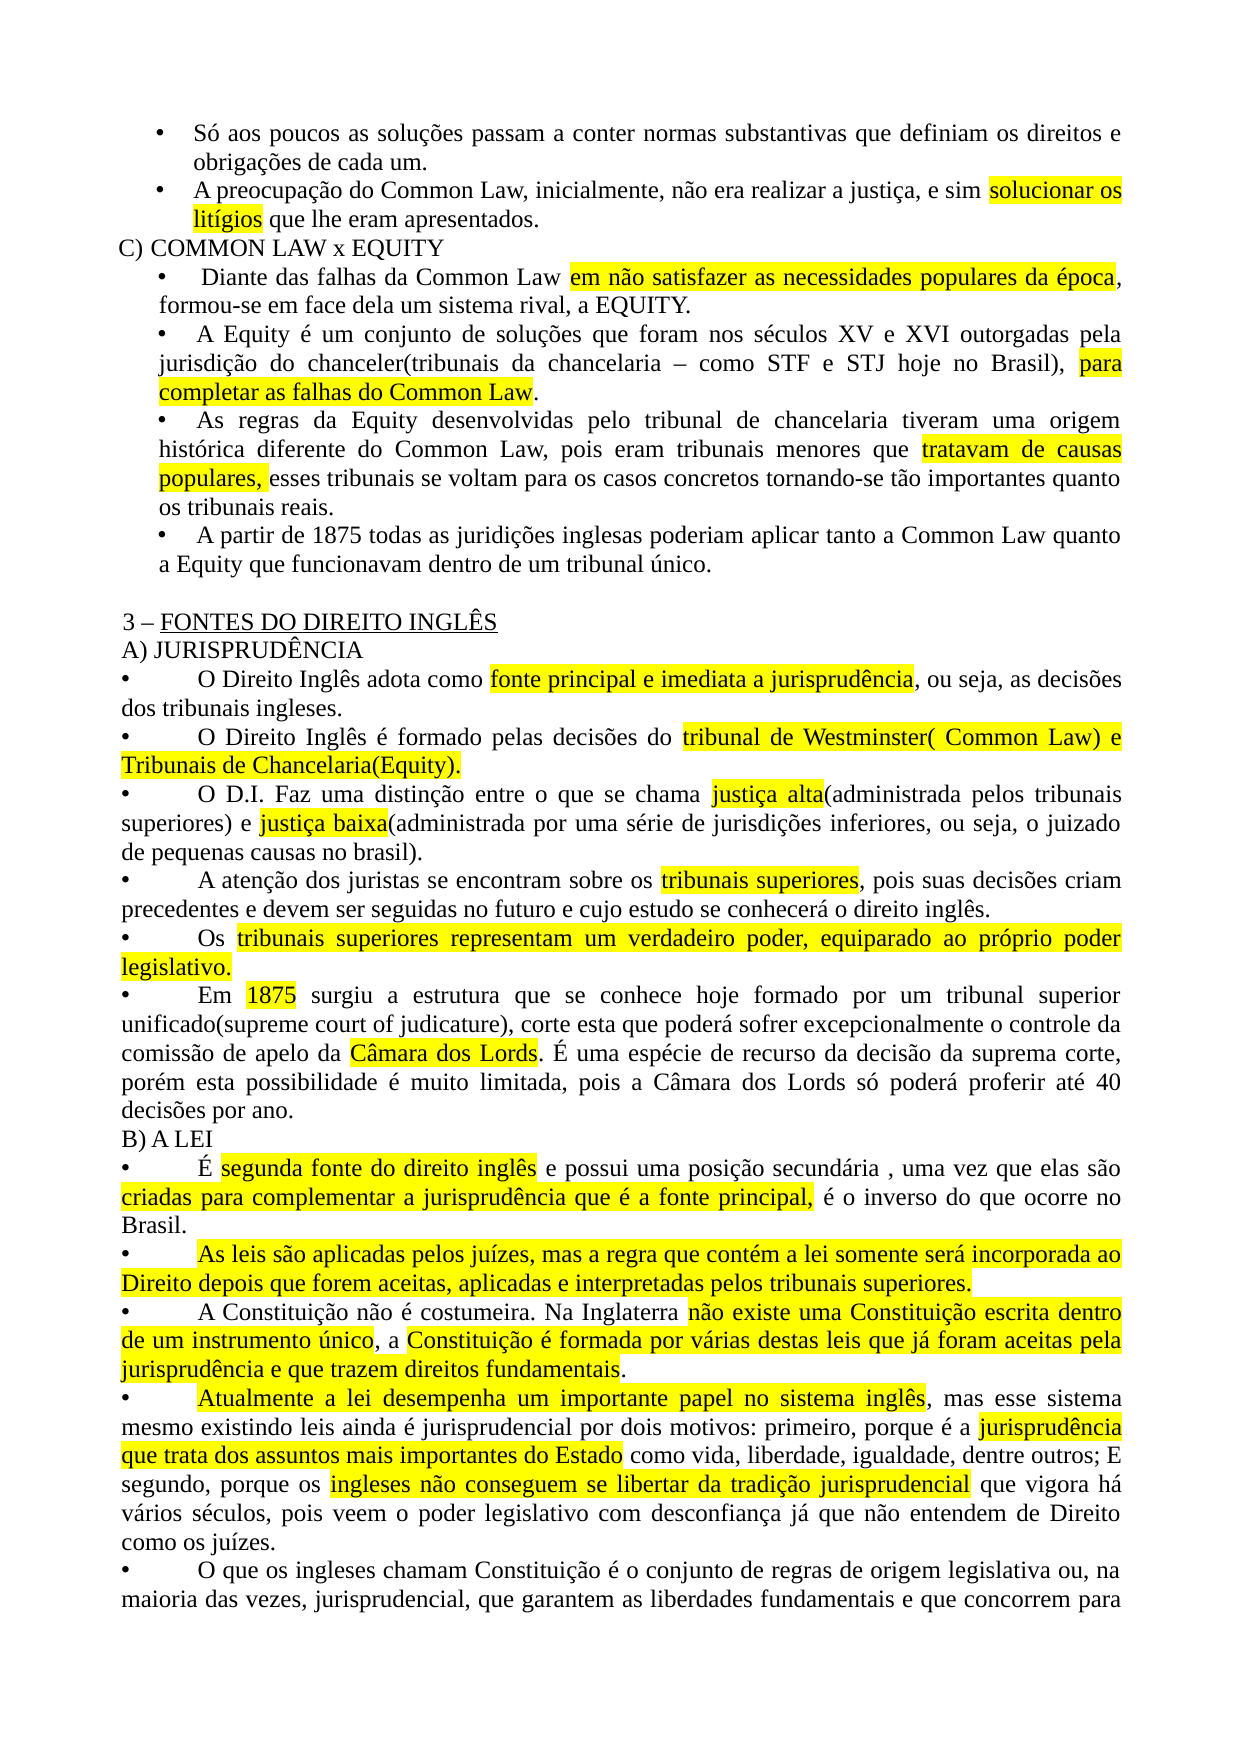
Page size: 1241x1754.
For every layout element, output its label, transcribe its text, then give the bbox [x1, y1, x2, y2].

list O que os ingleses chamam Constituição é o conjunto de regras de origem legislativa ou, na maioria das vezes, jurisprudencial, que garantem as liberdades fundamentais e que concorrem para [121, 1556, 1122, 1613]
list B) A LEI [121, 1124, 1122, 1153]
list A preocupação do Common Law, inicialmente, não era realizar a justiça, e sim solucionar os litígios que lhe eram apresentados. [156, 176, 1122, 233]
list COMMON LAW x EQUITY [118, 233, 1122, 262]
list A Equity é um conjunto de soluções que foram nos séculos XV e XVI outorgadas pela jurisdição do chanceler(tribunais da chancelaria – como STF e STJ hoje no Brasil), para completar as falhas do Common Law. [158, 319, 1122, 406]
list É segunda fonte do direito inglês e possui uma posição secundária , uma vez que elas são criadas para complementar a jurisprudência que é a fonte principal, é o inverso do que ocorre no Brasil. [121, 1153, 1122, 1239]
list O D.I. Faz uma distinção entre o que se chama justiça alta(administrada pelos tribunais superiores) e justiça baixa(administrada por uma série de jurisdições inferiores, ou seja, o juizado de pequenas causas no brasil). [121, 779, 1122, 866]
list Em 1875 surgiu a estrutura que se conhece hoje formado por um tribunal superior unificado(supreme court of judicature), corte esta que poderá sofrer excepcionalmente o controle da comissão de apelo da Câmara dos Lords. É uma espécie de recurso da decisão da suprema corte, porém esta possibilidade é muito limitada, pois a Câmara dos Lords só poderá proferir até 40 decisões por ano. [121, 981, 1122, 1124]
list Atualmente a lei desempenha um importante papel no sistema inglês, mas esse sistema mesmo existindo leis ainda é jurisprudencial por dois motivos: primeiro, porque é a jurisprudência que trata dos assuntos mais importantes do Estado como vida, liberdade, igualdade, dentre outros; E segundo, porque os ingleses não conseguem se libertar da tradição jurisprudencial que vigora há vários séculos, pois veem o poder legislativo com desconfiança já que não entendem de Direito como os juízes. [121, 1383, 1122, 1556]
list Os tribunais superiores representam um verdadeiro poder, equiparado ao próprio poder legislativo. [121, 923, 1122, 981]
list O Direito Inglês é formado pelas decisões do tribunal de Westminster( Common Law) e Tribunais de Chancelaria(Equity). [121, 722, 1122, 779]
list A) JURISPRUDÊNCIA [121, 636, 1122, 664]
list A atenção dos juristas se encontram sobre os tribunais superiores, pois suas decisões criam precedentes e devem ser seguidas no futuro e cujo estudo se conhecerá o direito inglês. [121, 866, 1122, 923]
list As leis são aplicadas pelos juízes, mas a regra que contém a lei somente será incorporada ao Direito depois que forem aceitas, aplicadas e interpretadas pelos tribunais superiores. [121, 1239, 1122, 1297]
list A Constituição não é costumeira. Na Inglaterra não existe uma Constituição escrita dentro de um instrumento único, a Constituição é formada por várias destas leis que já foram aceitas pela jurisprudência e que trazem direitos fundamentais. [121, 1297, 1122, 1383]
list O Direito Inglês adota como fonte principal e imediata a jurisprudência, ou seja, as decisões dos tribunais ingleses. [121, 664, 1122, 722]
list As regras da Equity desenvolvidas pelo tribunal de chancelaria tiveram uma origem histórica diferente do Common Law, pois eram tribunais menores que tratavam de causas populares, esses tribunais se voltam para os casos concretos tornando-se tão importantes quanto os tribunais reais. [158, 406, 1122, 521]
list Diante das falhas da Common Law em não satisfazer as necessidades populares da época, formou-se em face dela um sistema rival, a EQUITY. [158, 262, 1122, 319]
list Só aos poucos as soluções passam a conter normas substantivas que definiam os direitos e obrigações de cada um. [156, 118, 1122, 176]
list 3 – FONTES DO DIREITO INGLÊS [122, 607, 1122, 636]
list A partir de 1875 todas as juridições inglesas poderiam aplicar tanto a Common Law quanto a Equity que funcionavam dentro de um tribunal único. [158, 521, 1122, 578]
